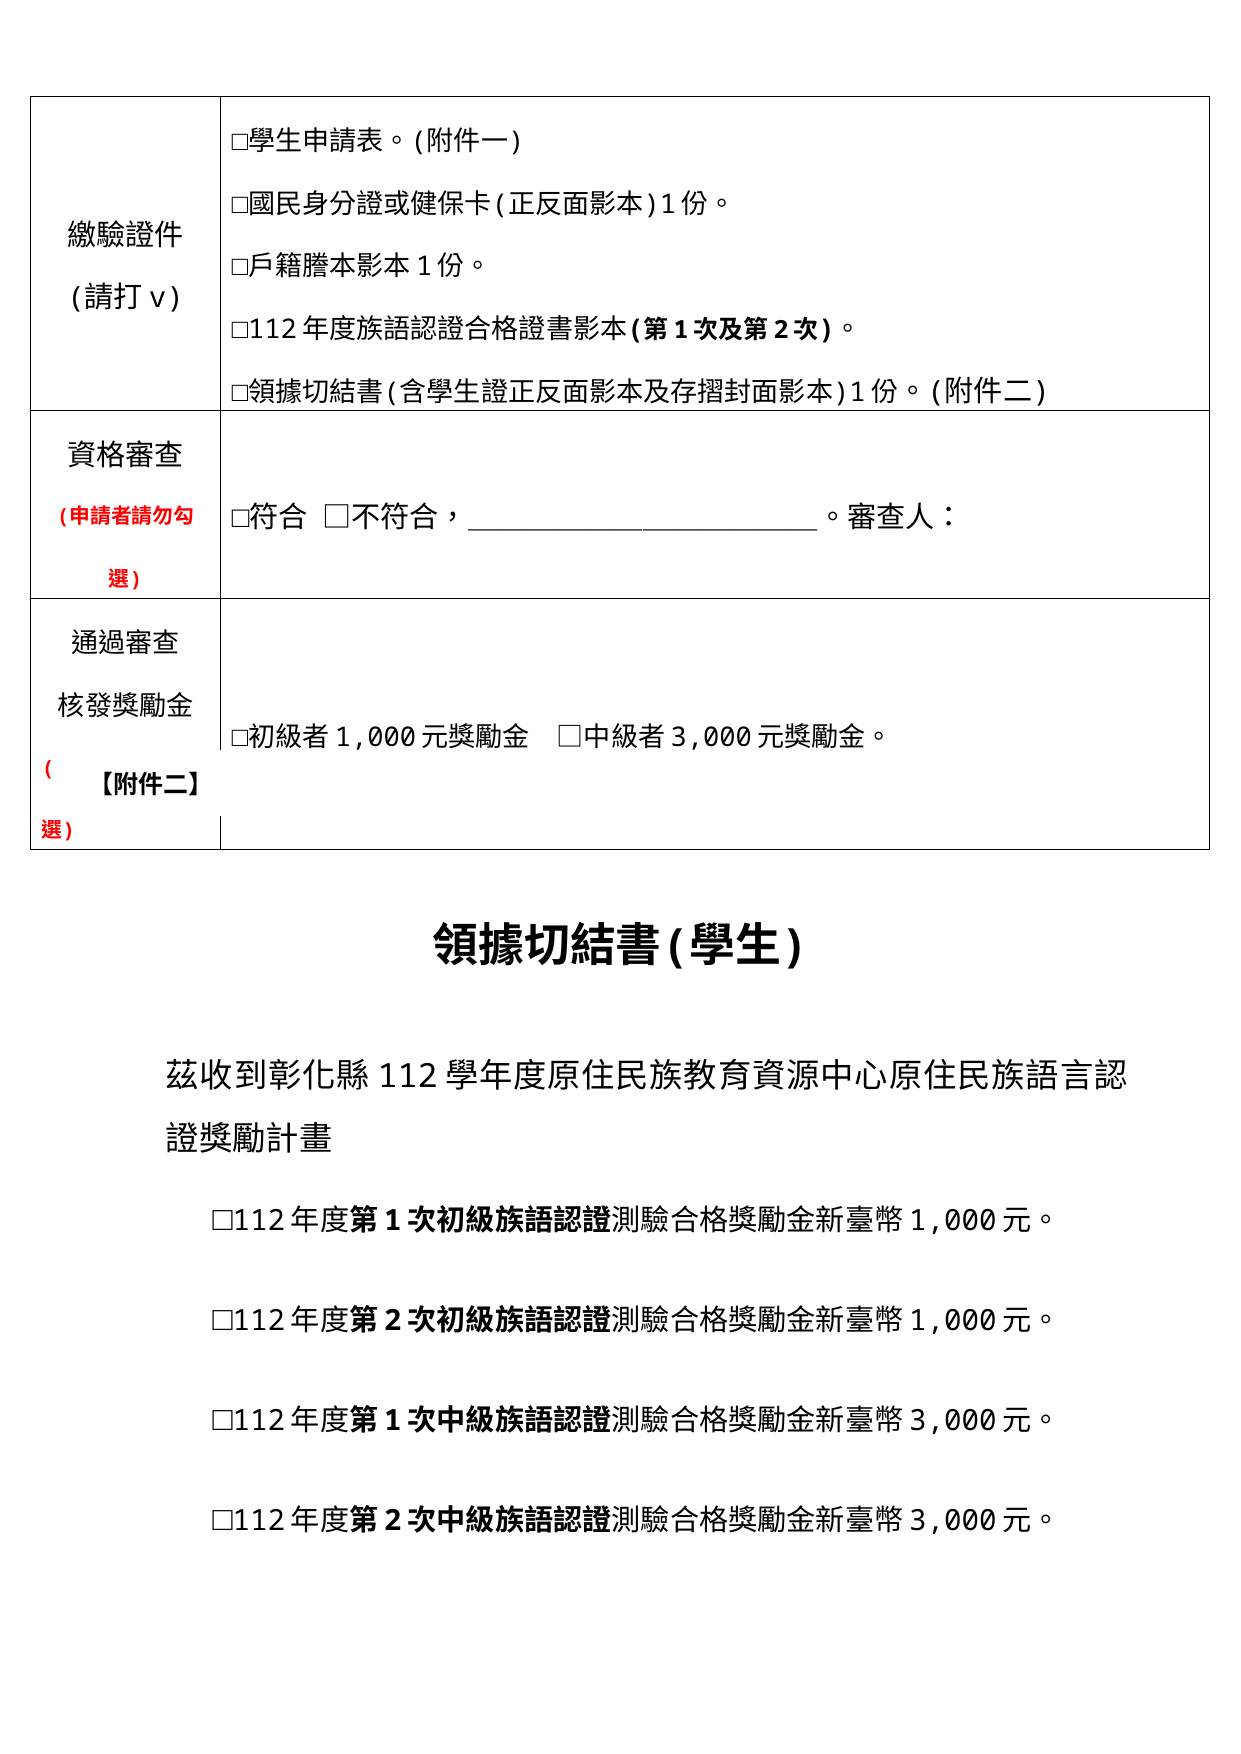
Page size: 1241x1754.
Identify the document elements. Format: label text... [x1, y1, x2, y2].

text □112年度第2次初級族語認證測驗合格獎勵金新臺幣1,000元。 [166, 1275, 1128, 1338]
text □112年度第2次中級族語認證測驗合格獎勵金新臺幣3,000元。 [166, 1475, 1128, 1538]
text [60, 750, 241, 816]
table_cell 通過審查 核發獎勵金 (申請者請勿勾選) [31, 599, 220, 849]
text □112年度第1次中級族語認證測驗合格獎勵金新臺幣3,000元。 [166, 1375, 1128, 1438]
table_cell □符合 □不符合，＿＿＿＿＿＿＿＿＿＿＿＿。審查人： [221, 411, 1209, 598]
table_cell 繳驗證件 (請打v) [31, 97, 220, 410]
text □112年度第1次初級族語認證測驗合格獎勵金新臺幣1,000元。 [166, 1175, 1128, 1238]
table_cell 資格審查 (申請者請勿勾選) [31, 411, 220, 598]
text 茲收到彰化縣112學年度原住民族教育資源中心原住民族語言認證獎勵計畫 [166, 1032, 1128, 1157]
table_cell □學生申請表。(附件一) □國民身分證或健保卡(正反面影本)1份。 □戶籍謄本影本1份。 □112年度族語認證合格證書影本(第1次及第2次)。 □領據切結書(含學生證正反面影本及存摺封面影本)1份。(附件二) [221, 97, 1209, 410]
table_cell □初級者1,000元獎勵金 □中級者3,000元獎勵金。 [221, 599, 1209, 849]
text 【附件二】 [75, 764, 226, 801]
text 領據切結書(學生) [112, 869, 1128, 994]
